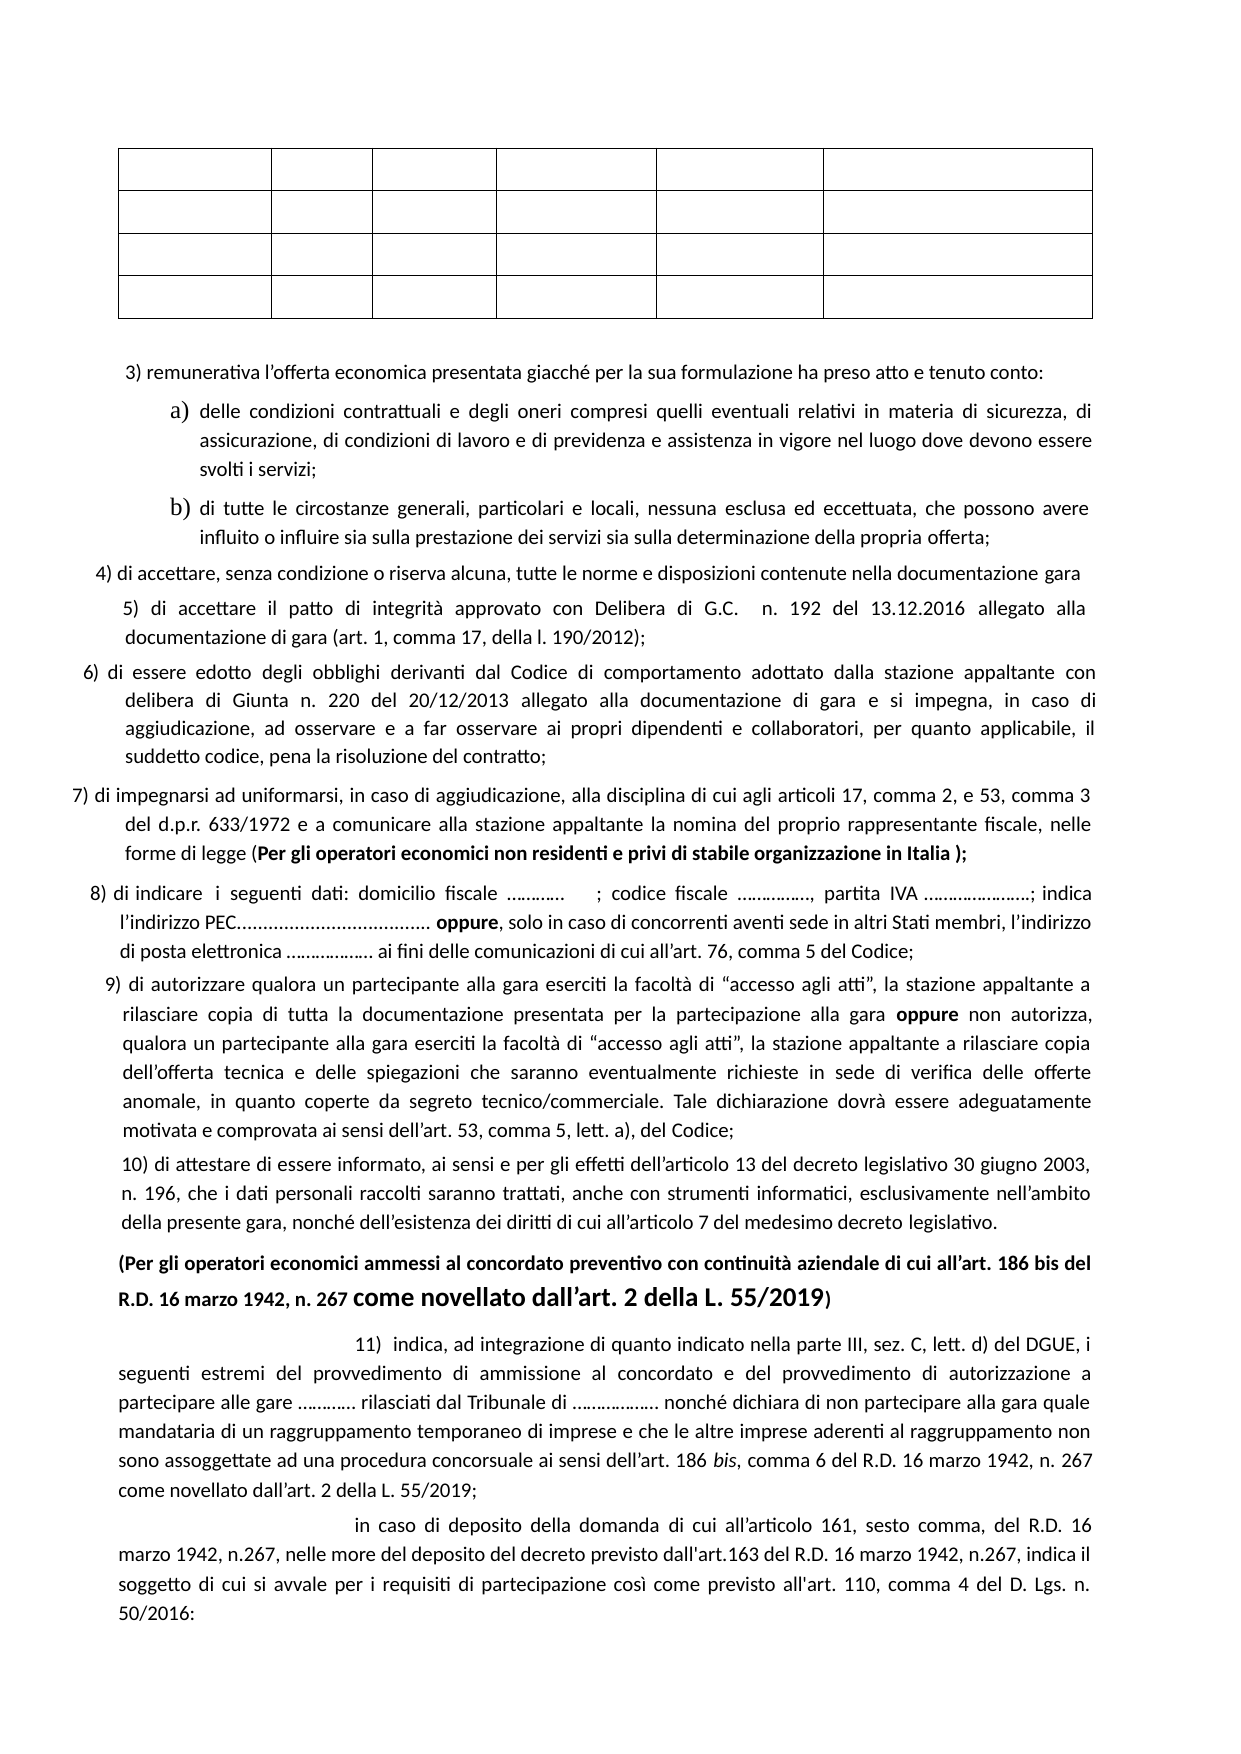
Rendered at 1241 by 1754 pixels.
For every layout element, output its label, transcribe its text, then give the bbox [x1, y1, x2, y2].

text 10) di attestare di essere informato, ai sensi e per gli effetti dell’articolo 13 del decreto legislativo 30 giugno 2003, n. 196, che i dati personali raccolti saranno trattati, anche con strumenti informatici, esclusivamente nell’ambito della presente gara, nonché dell’esistenza dei diritti di cui all’articolo 7 del medesimo decreto legislativo. [121, 1151, 1093, 1234]
table_cell [824, 276, 1092, 318]
table_cell [497, 191, 656, 233]
text 11) indica, ad integrazione di quanto indicato nella parte III, sez. C, lett. d) del DGUE, i seguenti estremi del provvedimento di ammissione al concordato e del provvedimento di autorizzazione a partecipare alle gare ………… rilasciati dal Tribunale di ……………… nonché dichiara di non partecipare alla gara quale mandataria di un raggruppamento temporaneo di imprese e che le altre imprese aderenti al raggruppamento non sono assoggettate ad una procedura concorsuale ai sensi dell’art. 186 bis, comma 6 del R.D. 16 marzo 1942, n. 267 come novellato dall’art. 2 della L. 55/2019; [118, 1331, 1093, 1502]
table_cell [373, 149, 496, 190]
text 7) di impegnarsi ad uniformarsi, in caso di aggiudicazione, alla disciplina di cui agli articoli 17, comma 2, e 53, comma 3 del d.p.r. 633/1972 e a comunicare alla stazione appaltante la nomina del proprio rappresentante fiscale, nelle forme di legge (Per gli operatori economici non residenti e privi di stabile organizzazione in Italia ); [72, 782, 1093, 866]
table_cell [497, 234, 656, 275]
table_cell [272, 149, 372, 190]
list di tutte le circostanze generali, particolari e locali, nessuna esclusa ed eccettuata, che possono avere influito o influire sia sulla prestazione dei servizi sia sulla determinazione della propria offerta; [170, 492, 1091, 550]
text 8) di indicare i seguenti dati: domicilio fiscale ………… ; codice fiscale ……………, partita IVA ………………….; indica l’indirizzo PEC..................................... oppure, solo in caso di concorrenti aventi sede in altri Stati membri, l’indirizzo di posta elettronica ……………… ai fini delle comunicazioni di cui all’art. 76, comma 5 del Codice; [90, 880, 1093, 964]
table_cell [272, 234, 372, 275]
table_cell [657, 234, 823, 275]
text 3) remunerativa l’offerta economica presentata giacché per la sua formulazione ha preso atto e tenuto conto: [125, 359, 1088, 385]
table_cell [824, 191, 1092, 233]
table_cell [497, 149, 656, 190]
table_cell [497, 276, 656, 318]
table_cell [119, 234, 271, 275]
table_cell [373, 276, 496, 318]
text 9) di autorizzare qualora un partecipante alla gara eserciti la facoltà di “accesso agli atti”, la stazione appaltante a rilasciare copia di tutta la documentazione presentata per la partecipazione alla gara oppure non autorizza, qualora un partecipante alla gara eserciti la facoltà di “accesso agli atti”, la stazione appaltante a rilasciare copia dell’offerta tecnica e delle spiegazioni che saranno eventualmente richieste in sede di verifica delle offerte anomale, in quanto coperte da segreto tecnico/commerciale. Tale dichiarazione dovrà essere adeguatamente motivata e comprovata ai sensi dell’art. 53, comma 5, lett. a), del Codice; [104, 972, 1093, 1143]
table_cell [272, 191, 372, 233]
text 6) di essere edotto degli obblighi derivanti dal Codice di comportamento adottato dalla stazione appaltante con delibera di Giunta n. 220 del 20/12/2013 allegato alla documentazione di gara e si impegna, in caso di aggiudicazione, ad osservare e a far osservare ai propri dipendenti e collaboratori, per quanto applicabile, il suddetto codice, pena la risoluzione del contratto; [83, 659, 1097, 769]
table_cell [657, 276, 823, 318]
table_cell [119, 149, 271, 190]
table_cell [824, 234, 1092, 275]
table_cell [657, 149, 823, 190]
table_cell [657, 191, 823, 233]
text in caso di deposito della domanda di cui all’articolo 161, sesto comma, del R.D. 16 marzo 1942, n.267, nelle more del deposito del decreto previsto dall'art.163 del R.D. 16 marzo 1942, n.267, indica il soggetto di cui si avvale per i requisiti di partecipazione così come previsto all'art. 110, comma 4 del D. Lgs. n. 50/2016: [118, 1512, 1093, 1625]
list delle condizioni contrattuali e degli oneri compresi quelli eventuali relativi in materia di sicurezza, di assicurazione, di condizioni di lavoro e di previdenza e assistenza in vigore nel luogo dove devono essere svolti i servizi; [170, 395, 1094, 482]
table_cell [272, 276, 372, 318]
table_cell [119, 191, 271, 233]
table_cell [824, 149, 1092, 190]
table_cell [119, 276, 271, 318]
subtitle (Per gli operatori economici ammessi al concordato preventivo con continuità aziendale di cui all’art. 186 bis del R.D. 16 marzo 1942, n. 267 come novellato dall’art. 2 della L. 55/2019) [118, 1250, 1093, 1313]
text 4) di accettare, senza condizione o riserva alcuna, tutte le norme e disposizioni contenute nella documentazione gara [95, 560, 1091, 585]
text 5) di accettare il patto di integrità approvato con Delibera di G.C. n. 192 del 13.12.2016 allegato alla documentazione di gara (art. 1, comma 17, della l. 190/2012); [122, 595, 1086, 650]
table_cell [373, 191, 496, 233]
table_cell [373, 234, 496, 275]
